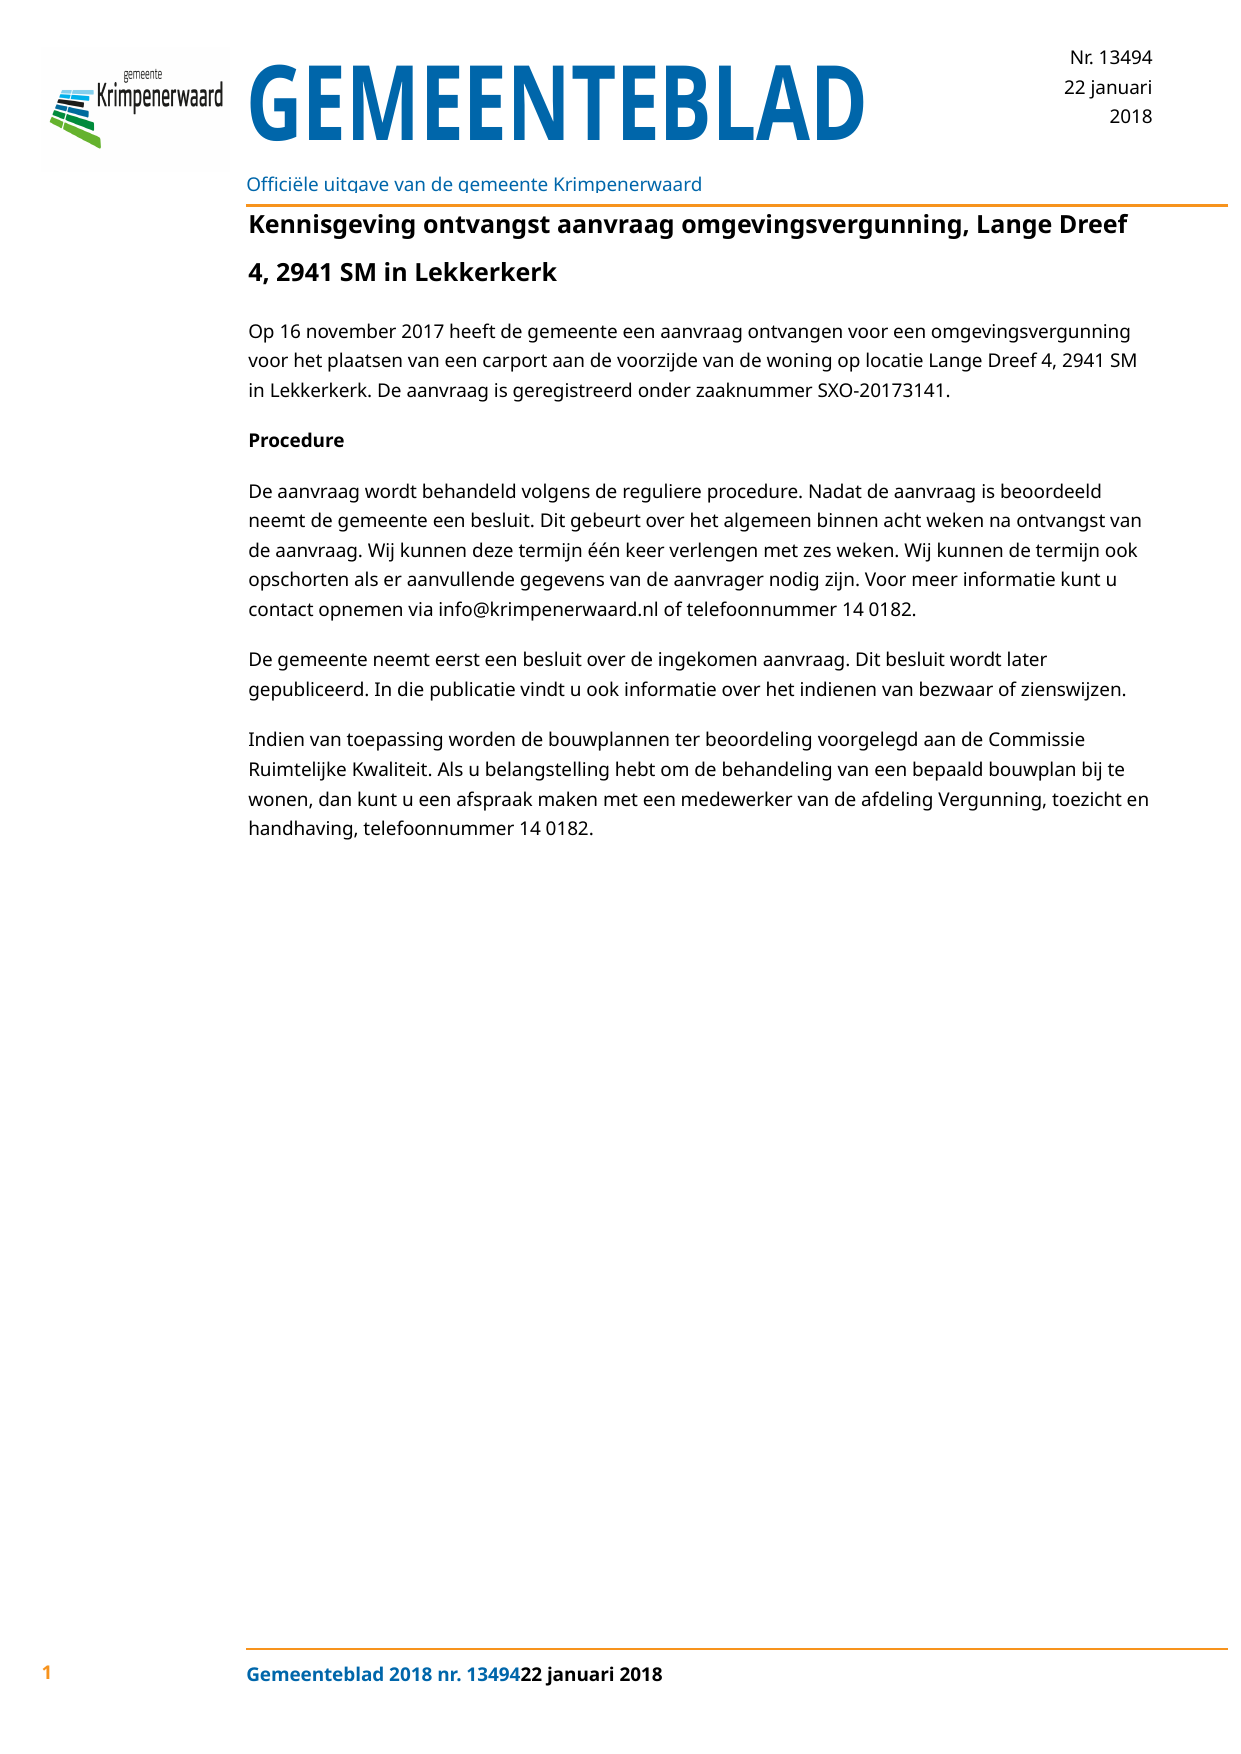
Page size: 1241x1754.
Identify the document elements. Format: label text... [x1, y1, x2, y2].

text De gemeente neemt eerst een besluit over de ingekomen aanvraag. Dit besluit wordt later gepubliceerd. In die publicatie vindt u ook informatie over het indienen van bezwaar of zienswijzen. [248, 647, 1152, 702]
text Procedure [248, 427, 1152, 453]
text Indien van toepassing worden de bouwplannen ter beoordeling voorgelegd aan de Commissie Ruimtelijke Kwaliteit. Als u belangstelling hebt om de behandeling van een bepaald bouwplan bij te wonen, dan kunt u een afspraak maken met een medewerker van de afdeling Vergunning, toezicht en handhaving, telefoonnummer 14 0182. [248, 727, 1152, 841]
picture [41, 47, 231, 172]
text De aanvraag wordt behandeld volgens de reguliere procedure. Nadat de aanvraag is beoordeeld neemt de gemeente een besluit. Dit gebeurt over het algemeen binnen acht weken na ontvangst van de aanvraag. Wij kunnen deze termijn één keer verlengen met zes weken. Wij kunnen de termijn ook opschorten als er aanvullende gegevens van de aanvrager nodig zijn. Voor meer informatie kunt u contact opnemen via info@krimpenerwaard.nl of telefoonnummer 14 0182. [248, 478, 1152, 622]
text Kennisgeving ontvangst aanvraag omgevingsvergunning, Lange Dreef 4, 2941 SM in Lekkerkerk [248, 207, 1152, 288]
text Op 16 november 2017 heeft de gemeente een aanvraag ontvangen voor een omgevingsvergunning voor het plaatsen van een carport aan de voorzijde van de woning op locatie Lange Dreef 4, 2941 SM in Lekkerkerk. De aanvraag is geregistreerd onder zaaknummer SXO-20173141. [248, 318, 1152, 403]
